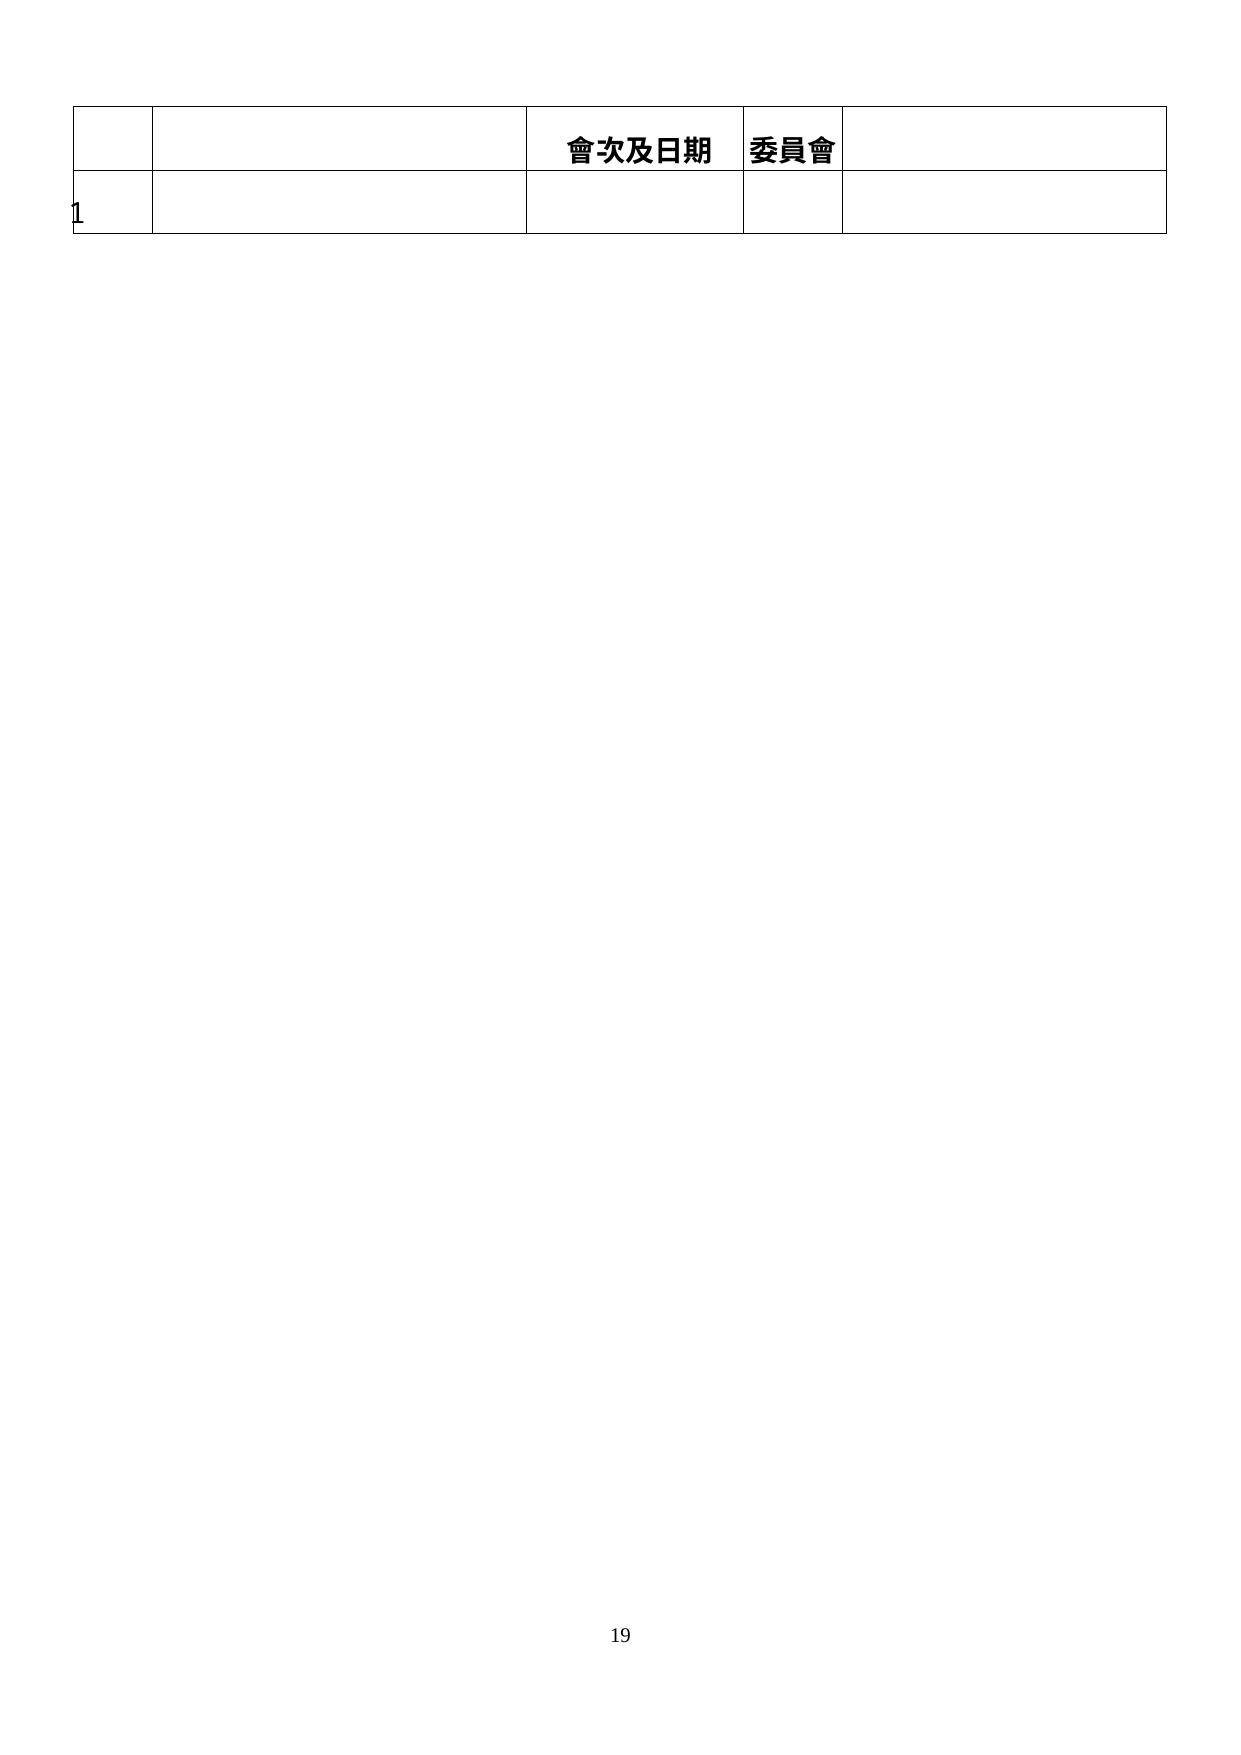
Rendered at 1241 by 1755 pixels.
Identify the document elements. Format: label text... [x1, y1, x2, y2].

table_cell [744, 171, 842, 233]
table_header [843, 107, 1166, 169]
table_cell [153, 171, 526, 233]
table_header [74, 107, 152, 169]
table_header 會次及日期 [527, 107, 743, 169]
table_cell [527, 171, 743, 233]
table_header 委員會 [744, 107, 842, 169]
table_cell [74, 171, 152, 233]
table_cell [843, 171, 1166, 233]
table_header [153, 107, 526, 169]
